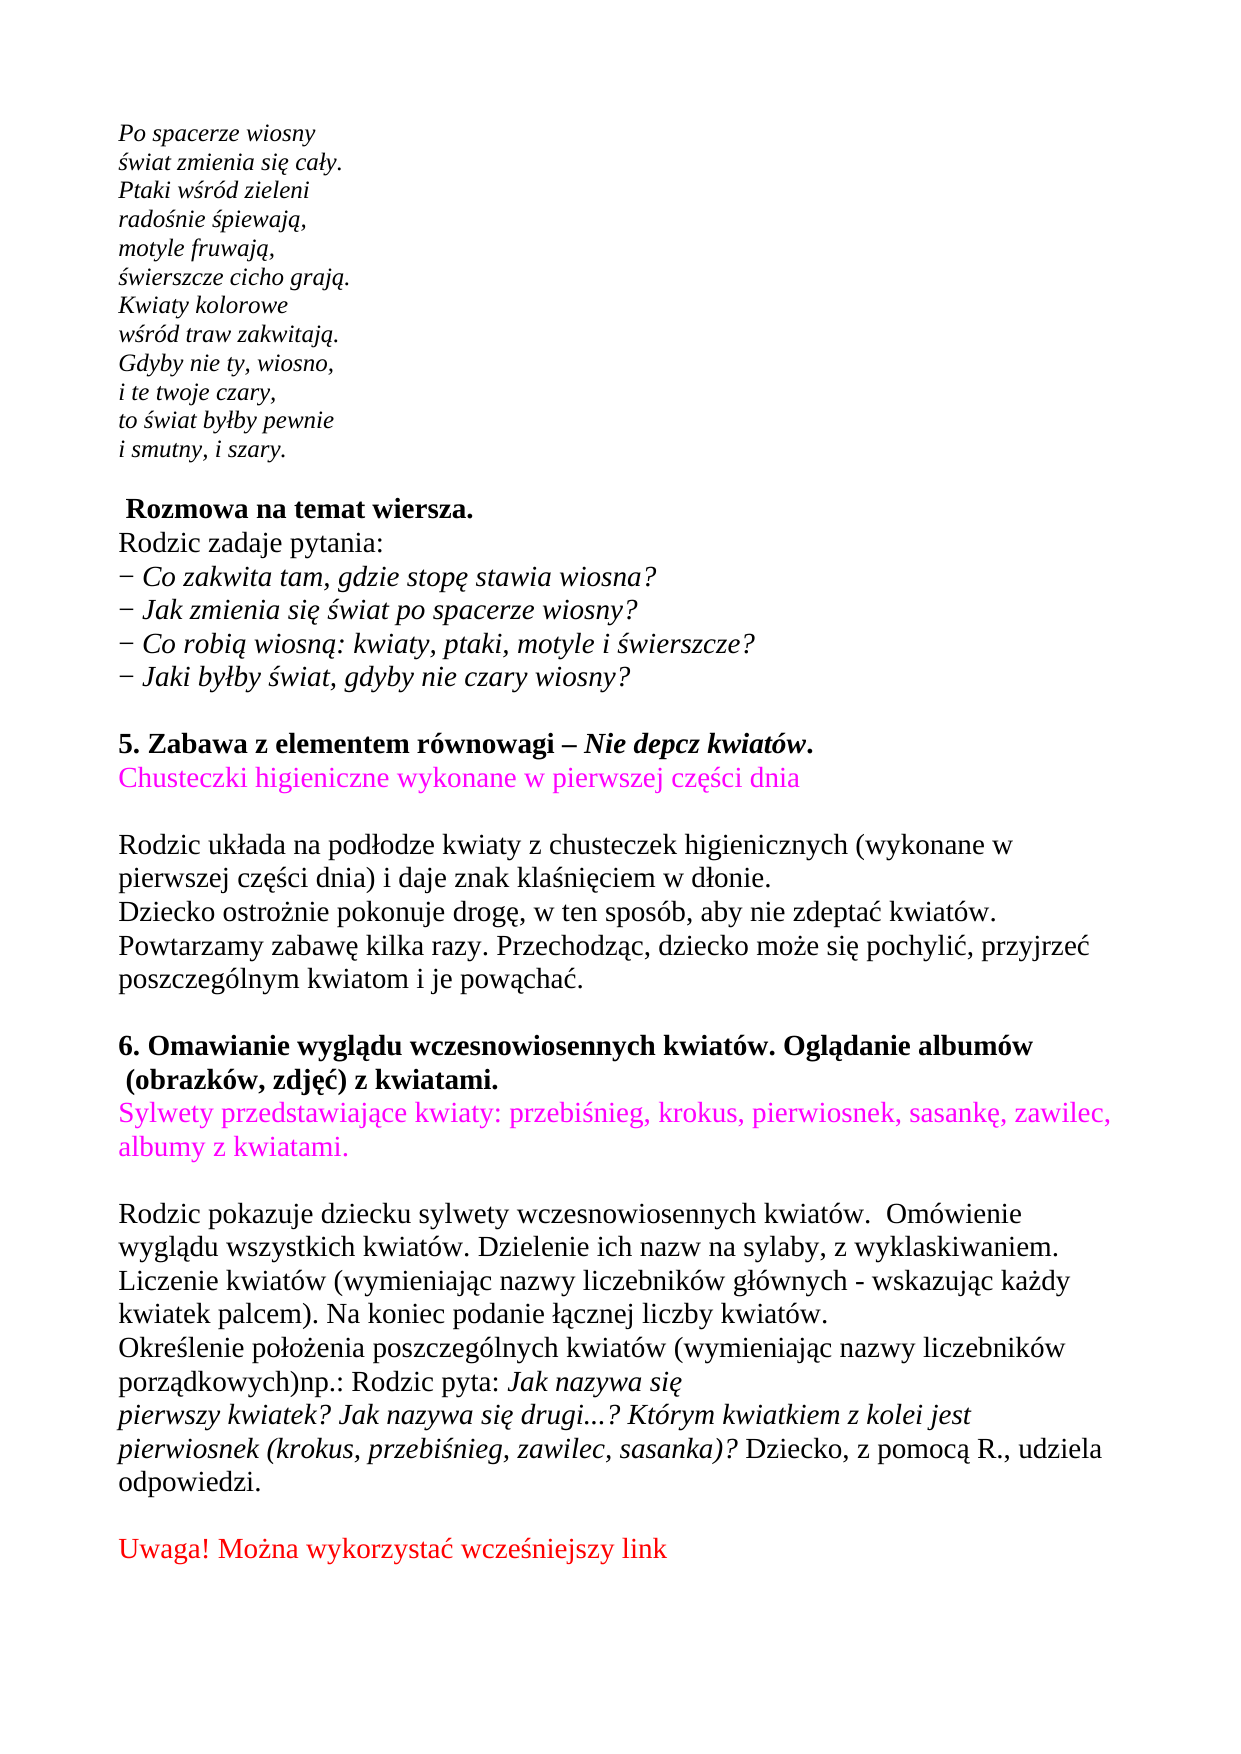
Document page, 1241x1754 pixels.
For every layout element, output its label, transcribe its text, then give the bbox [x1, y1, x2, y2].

text radośnie śpiewają, [118, 204, 1122, 233]
text 5. Zabawa z elementem równowagi – Nie depcz kwiatów. [118, 726, 1122, 760]
text motyle fruwają, [118, 233, 1122, 262]
text Rozmowa na temat wiersza. [118, 492, 1122, 525]
text świerszcze cicho grają. [118, 262, 1122, 291]
text Kwiaty kolorowe [118, 291, 1122, 319]
text (obrazków, zdjęć) z kwiatami. [118, 1062, 1122, 1095]
text i te twoje czary, [118, 377, 1122, 406]
text Dziecko ostrożnie pokonuje drogę, w ten sposób, aby nie zdeptać kwiatów. Powtarzamy zabawę kilka razy. Przechodząc, dziecko może się pochylić, przyjrzeć poszczególnym kwiatom i je powąchać. [118, 894, 1122, 995]
text wśród traw zakwitają. [118, 319, 1122, 348]
text Rodzic układa na podłodze kwiaty z chusteczek higienicznych (wykonane w pierwszej części dnia) i daje znak klaśnięciem w dłonie. [118, 827, 1122, 894]
text to świat byłby pewnie [118, 406, 1122, 434]
text kwiatek palcem). Na koniec podanie łącznej liczby kwiatów. [118, 1297, 1122, 1330]
text Chusteczki higieniczne wykonane w pierwszej części dnia [118, 760, 1122, 793]
text Sylwety przedstawiające kwiaty: przebiśnieg, krokus, pierwiosnek, sasankę, zawilec, albumy z kwiatami. [118, 1095, 1122, 1162]
text Rodzic zadaje pytania: [118, 525, 1122, 559]
text Po spacerze wiosny [118, 118, 1122, 147]
text pierwszy kwiatek? Jak nazywa się drugi...? Którym kwiatkiem z kolei jest pierwiosnek (krokus, przebiśnieg, zawilec, sasanka)? Dziecko, z pomocą R., udziela odpowiedzi. [118, 1397, 1122, 1498]
text i smutny, i szary. [118, 434, 1122, 463]
text Określenie położenia poszczególnych kwiatów (wymieniając nazwy liczebników porządkowych)np.: Rodzic pyta: Jak nazywa się [118, 1330, 1122, 1397]
text Liczenie kwiatów (wymieniając nazwy liczebników głównych - wskazując każdy [118, 1263, 1122, 1297]
text Gdyby nie ty, wiosno, [118, 348, 1122, 377]
text Rodzic pokazuje dziecku sylwety wczesnowiosennych kwiatów. Omówienie [118, 1196, 1122, 1229]
text świat zmienia się cały. [118, 147, 1122, 176]
text Uwaga! Można wykorzystać wcześniejszy link [118, 1531, 1122, 1565]
text Ptaki wśród zieleni [118, 176, 1122, 204]
text − Jak zmienia się świat po spacerze wiosny? [118, 592, 1122, 626]
text − Co zakwita tam, gdzie stopę stawia wiosna? [118, 559, 1122, 592]
text wyglądu wszystkich kwiatów. Dzielenie ich nazw na sylaby, z wyklaskiwaniem. [118, 1229, 1122, 1263]
text − Co robią wiosną: kwiaty, ptaki, motyle i świerszcze? [118, 626, 1122, 659]
text − Jaki byłby świat, gdyby nie czary wiosny? [118, 659, 1122, 693]
text 6. Omawianie wyglądu wczesnowiosennych kwiatów. Oglądanie albumów [118, 1028, 1122, 1062]
